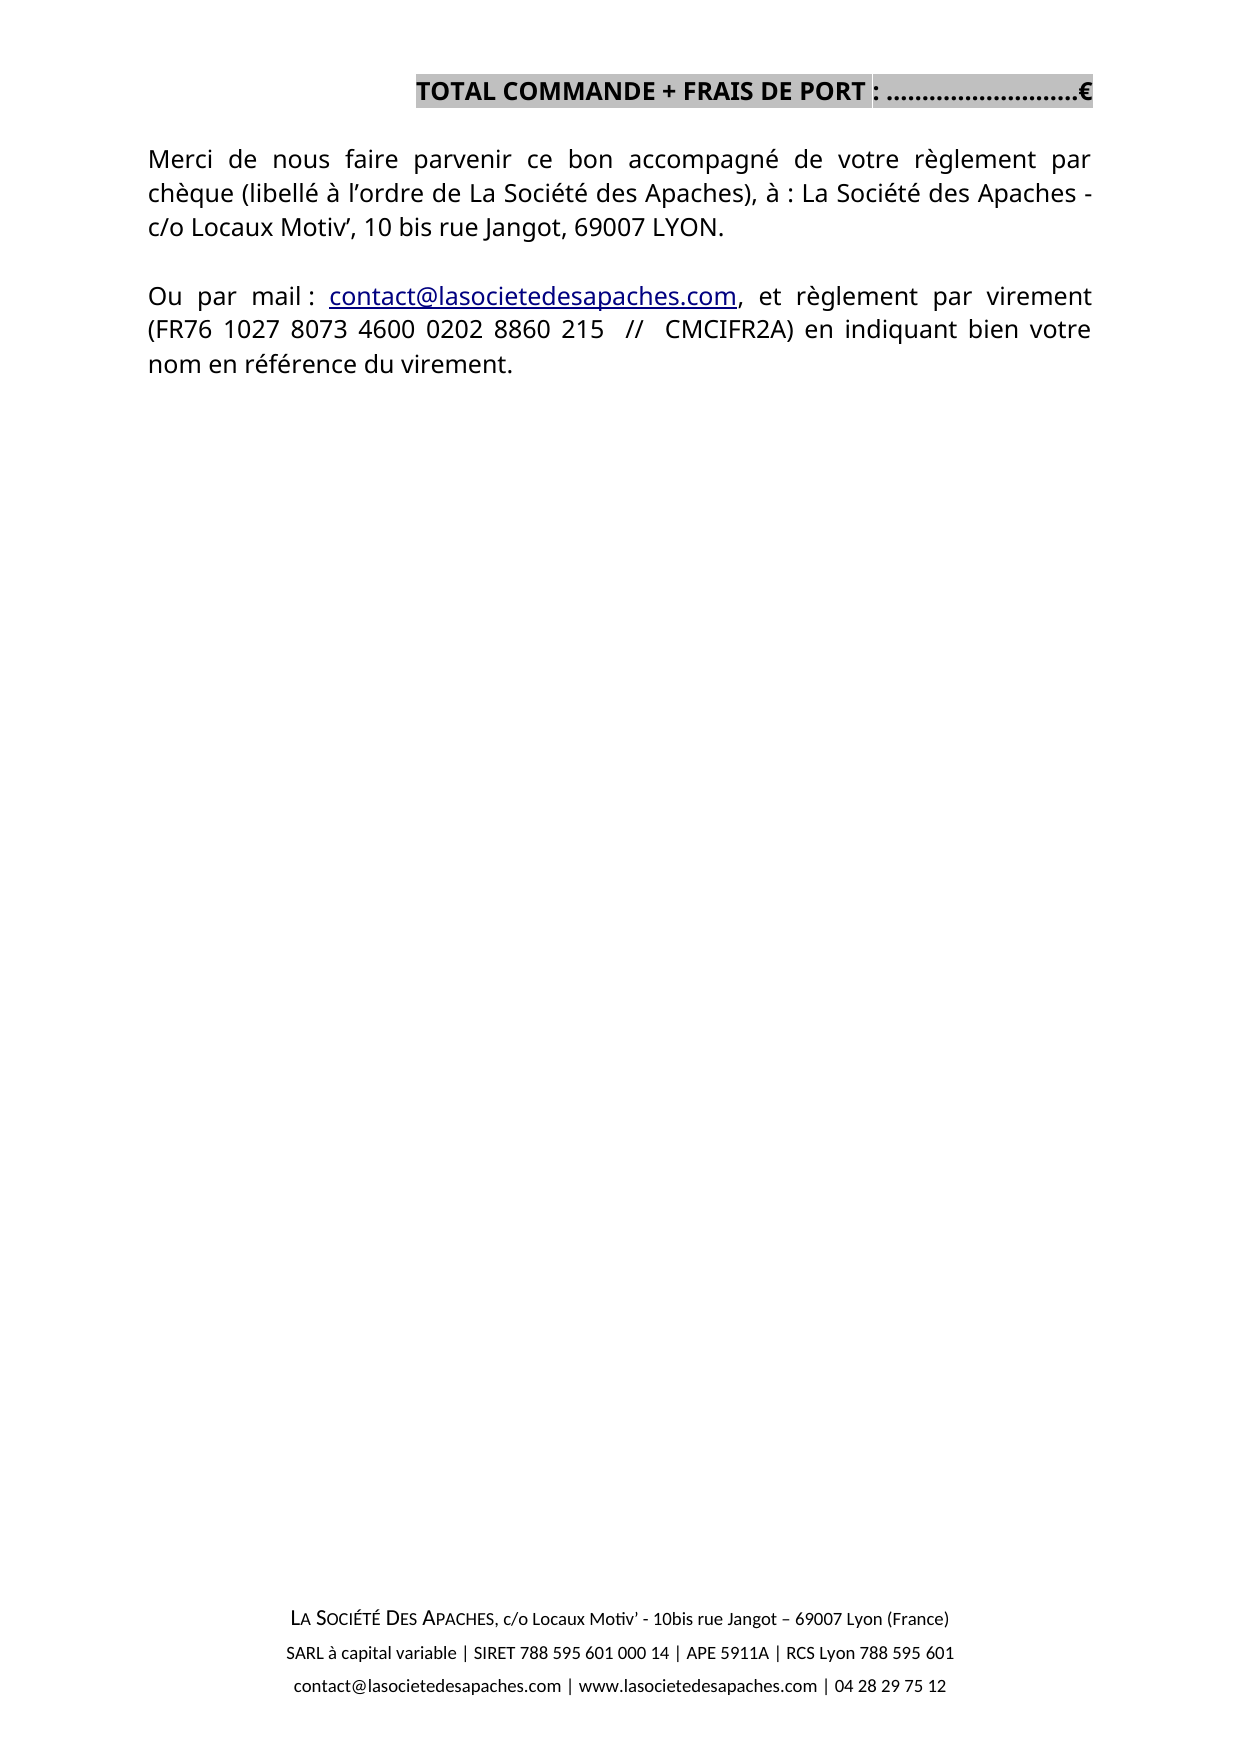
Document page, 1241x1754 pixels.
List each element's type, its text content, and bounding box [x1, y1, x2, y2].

text Ou par mail : contact@lasocietedesapaches.com, et règlement par virement (FR76 1027 8073 4600 0202 8860 215 // CMCIFR2A) en indiquant bien votre nom en référence du virement. [148, 278, 1093, 380]
text Merci de nous faire parvenir ce bon accompagné de votre règlement par chèque (libellé à l’ordre de La Société des Apaches), à : La Société des Apaches - c/o Locaux Motiv’, 10 bis rue Jangot, 69007 LYON. [148, 142, 1093, 244]
text TOTAL COMMANDE + FRAIS DE PORT : ………………………€ [148, 74, 1093, 108]
